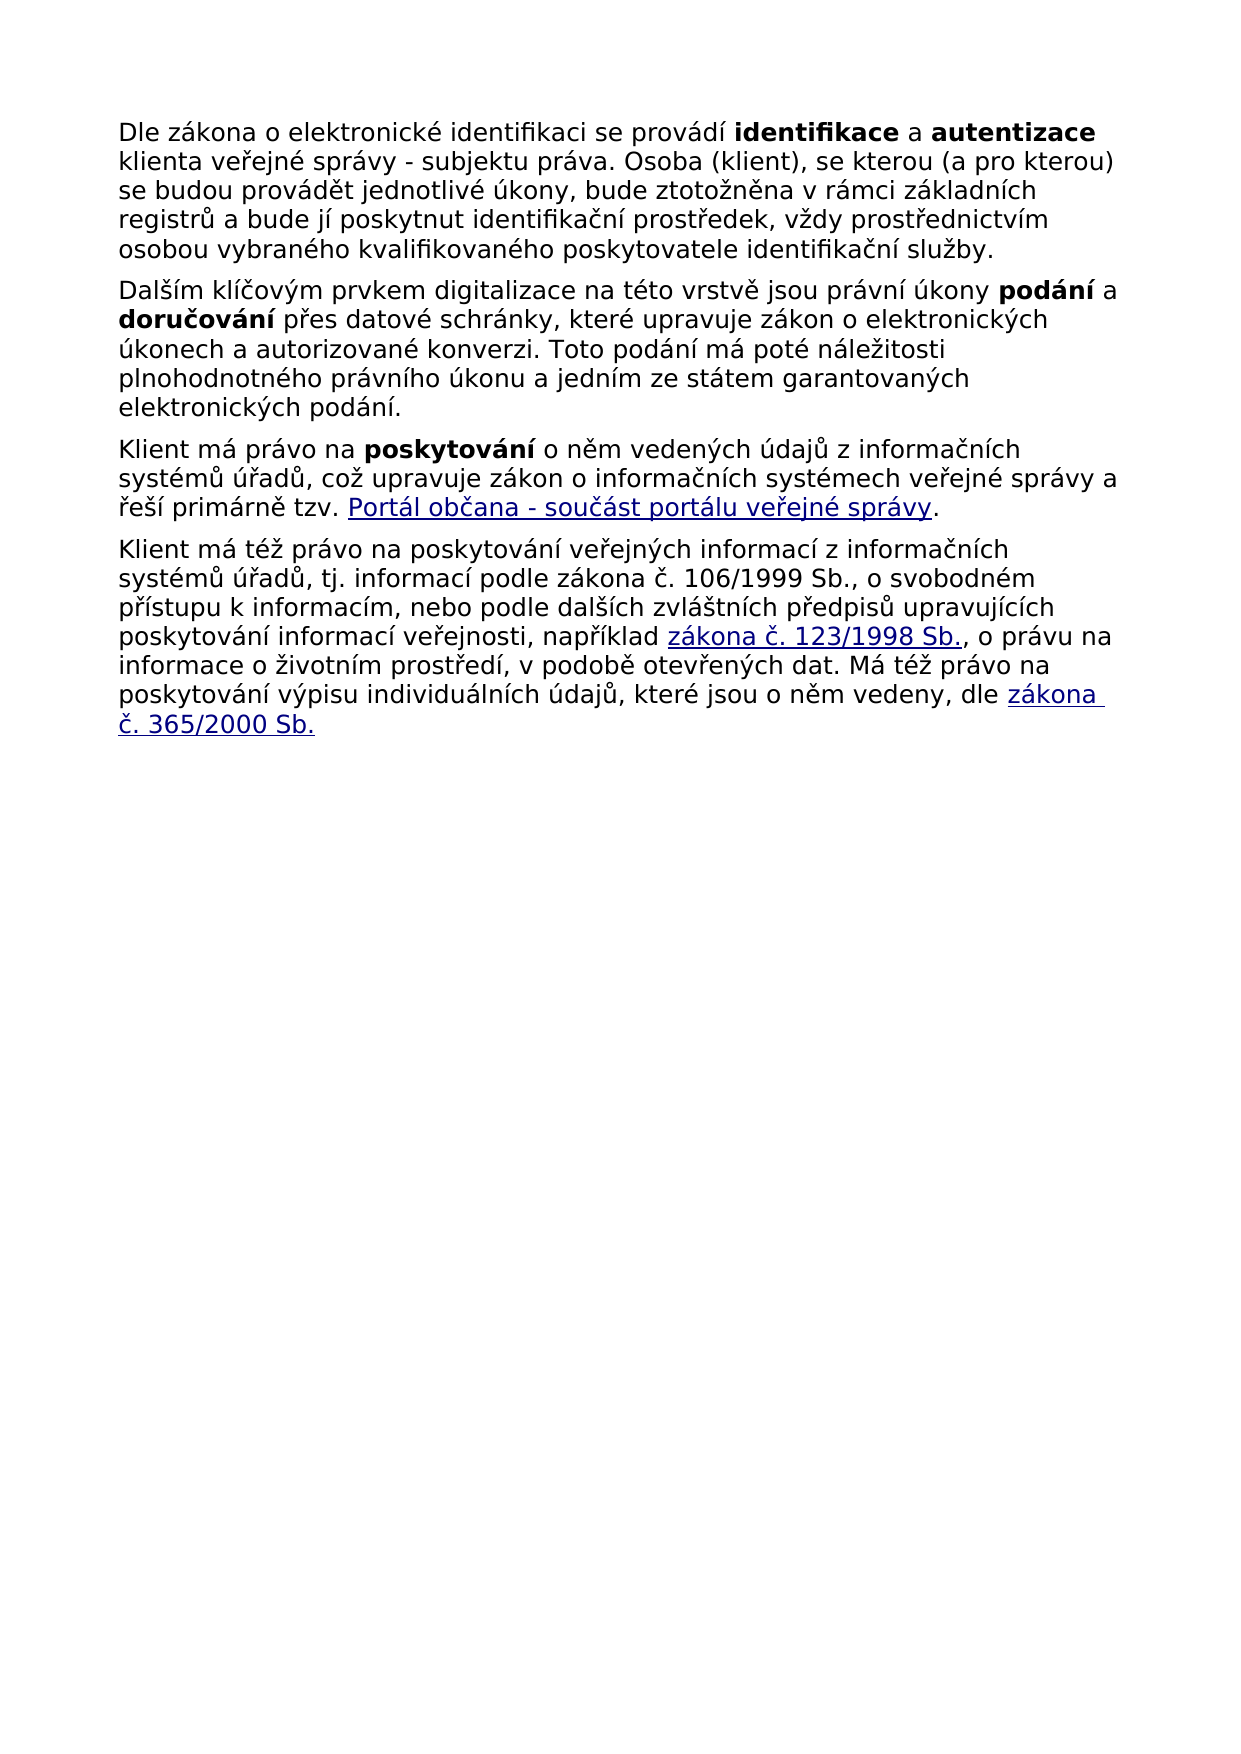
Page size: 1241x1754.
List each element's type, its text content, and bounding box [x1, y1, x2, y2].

text Dalším klíčovým prvkem digitalizace na této vrstvě jsou právní úkony podání a doručování přes datové schránky, které upravuje zákon o elektronických úkonech a autorizované konverzi. Toto podání má poté náležitosti plnohodnotného právního úkonu a jedním ze státem garantovaných elektronických podání. [118, 276, 1122, 422]
text Dle zákona o elektronické identifikaci se provádí identifikace a autentizace klienta veřejné správy - subjektu práva. Osoba (klient), se kterou (a pro kterou) se budou provádět jednotlivé úkony, bude ztotožněna v rámci základních registrů a bude jí poskytnut identifikační prostředek, vždy prostřednictvím osobou vybraného kvalifikovaného poskytovatele identifikační služby. [118, 118, 1122, 264]
text Klient má též právo na poskytování veřejných informací z informačních systémů úřadů, tj. informací podle zákona č. 106/1999 Sb., o svobodném přístupu k informacím, nebo podle dalších zvláštních předpisů upravujících poskytování informací veřejnosti, například zákona č. 123/1998 Sb., o právu na informace o životním prostředí, v podobě otevřených dat. Má též právo na poskytování výpisu individuálních údajů, které jsou o něm vedeny, dle zákona č. 365/2000 Sb. [118, 535, 1122, 739]
text Klient má právo na poskytování o něm vedených údajů z informačních systémů úřadů, což upravuje zákon o informačních systémech veřejné správy a řeší primárně tzv. Portál občana - součást portálu veřejné správy. [118, 435, 1122, 522]
